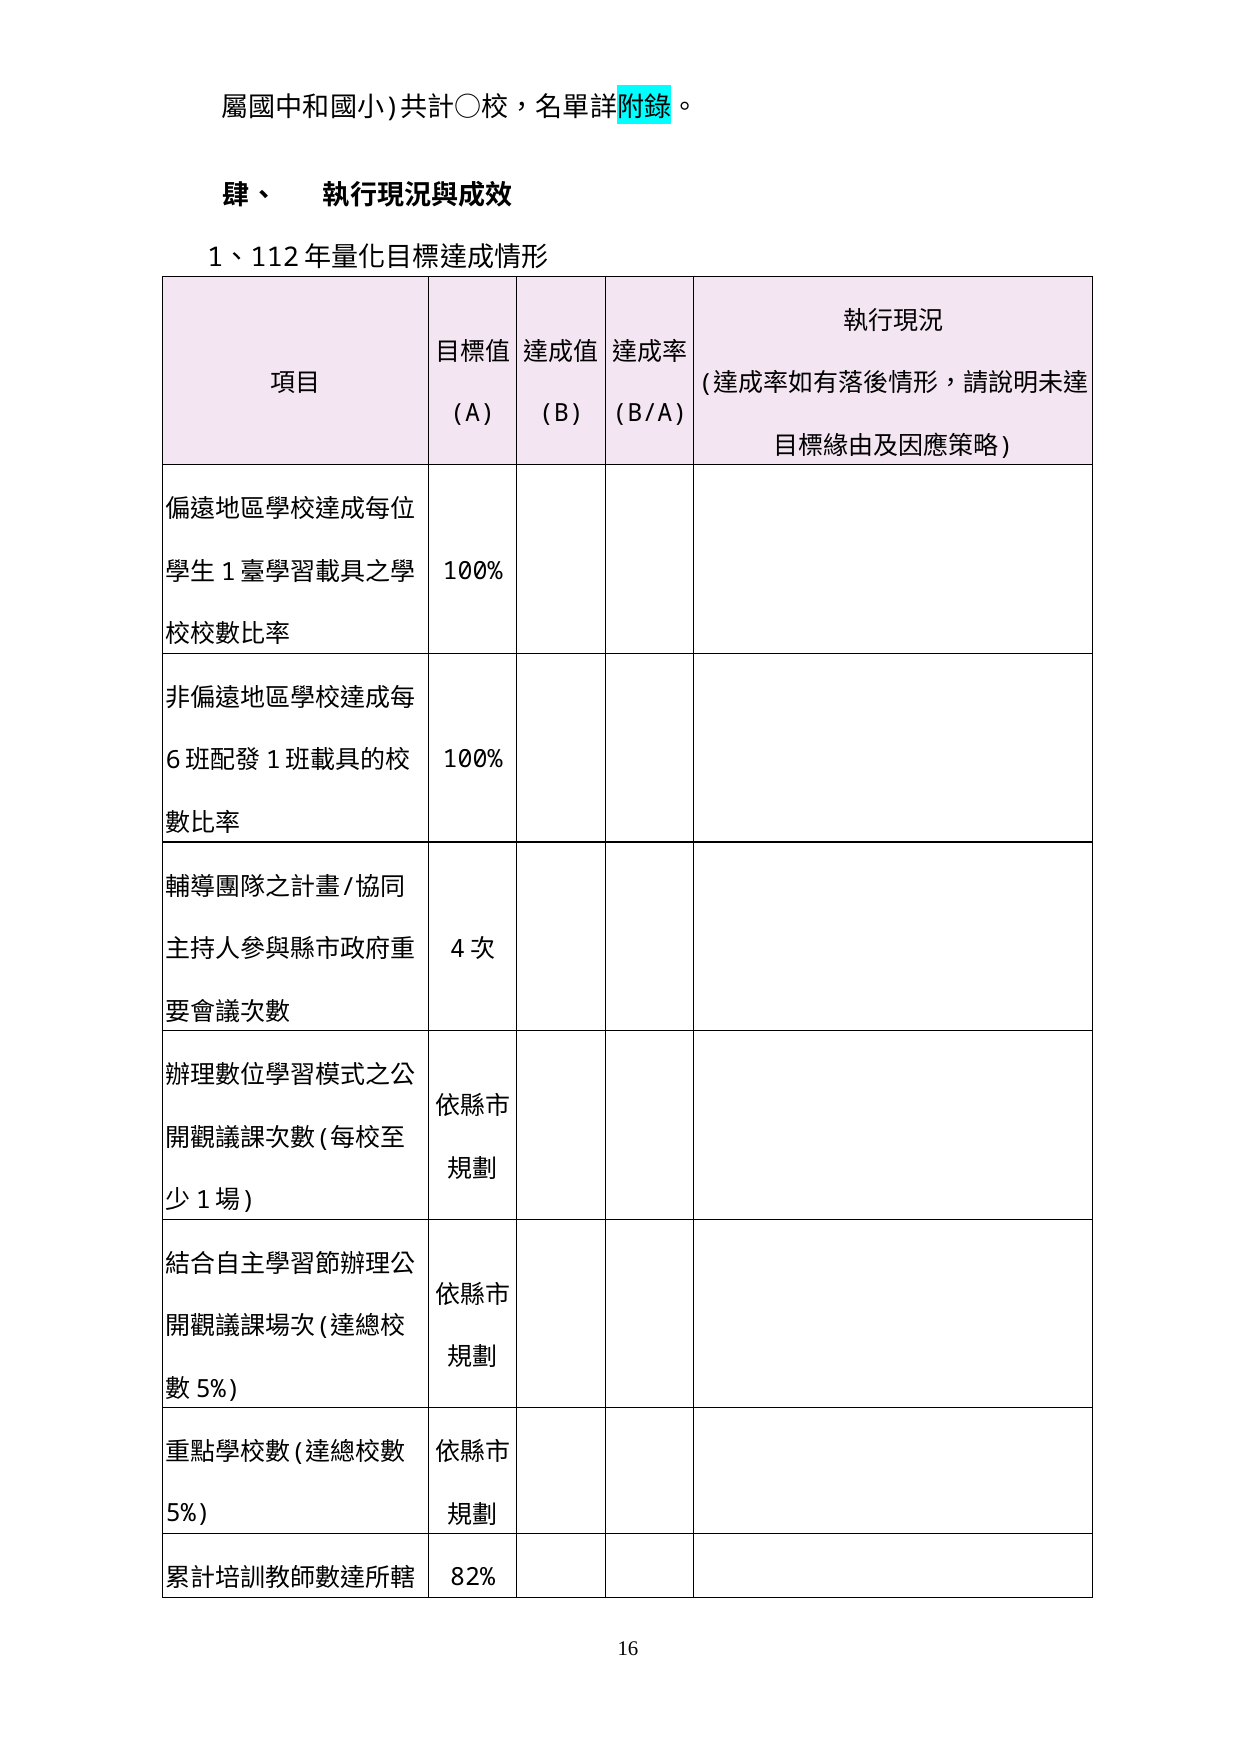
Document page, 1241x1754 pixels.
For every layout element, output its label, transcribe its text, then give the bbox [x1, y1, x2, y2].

table_cell [606, 1408, 693, 1533]
table_cell [606, 1031, 693, 1218]
table_cell [694, 1534, 1092, 1597]
table_cell 重點學校數(達總校數5%) [163, 1408, 428, 1533]
table_cell 4次 [429, 843, 516, 1030]
table_cell [606, 1534, 693, 1597]
table_cell [606, 843, 693, 1030]
table_cell [606, 1220, 693, 1407]
table_cell 依縣市規劃 [429, 1031, 516, 1218]
table_cell [694, 654, 1092, 841]
table_cell 依縣市規劃 [429, 1220, 516, 1407]
table_header 執行現況 (達成率如有落後情形，請說明未達目標緣由及因應策略) [694, 277, 1092, 464]
table_cell [517, 1220, 605, 1407]
table_cell [606, 654, 693, 841]
text 屬國中和國小)共計○校，名單詳附錄。 [221, 63, 1107, 126]
table_cell [517, 1031, 605, 1218]
table_header 項目 [163, 277, 428, 464]
table_cell 輔導團隊之計畫/協同主持人參與縣市政府重要會議次數 [163, 843, 428, 1030]
list 112年量化目標達成情形 [207, 213, 1107, 276]
table_cell 依縣市規劃 [429, 1408, 516, 1533]
table_cell [517, 654, 605, 841]
list 執行現況與成效 [223, 151, 1107, 213]
table_cell 非偏遠地區學校達成每6班配發1班載具的校數比率 [163, 654, 428, 841]
table_cell [517, 1534, 605, 1597]
table_cell [694, 1408, 1092, 1533]
table_cell 結合自主學習節辦理公開觀議課場次(達總校數5%) [163, 1220, 428, 1407]
table_cell [517, 1408, 605, 1533]
table_header 達成率 (B/A) [606, 277, 693, 464]
table_cell [517, 465, 605, 653]
table_cell 偏遠地區學校達成每位學生1臺學習載具之學校校數比率 [163, 465, 428, 653]
table_cell [517, 843, 605, 1030]
table_header 達成值 (B) [517, 277, 605, 464]
table_cell [694, 1031, 1092, 1218]
table_cell [694, 465, 1092, 653]
table_cell 100% [429, 465, 516, 653]
table_header 目標值 (A) [429, 277, 516, 464]
table_cell 100% [429, 654, 516, 841]
table_cell [606, 465, 693, 653]
table_cell 累計培訓教師數達所轄 [163, 1534, 428, 1597]
table_cell [694, 1220, 1092, 1407]
table_cell 辦理數位學習模式之公開觀議課次數(每校至少1場) [163, 1031, 428, 1218]
table_cell [694, 843, 1092, 1030]
table_cell 82% [429, 1534, 516, 1597]
